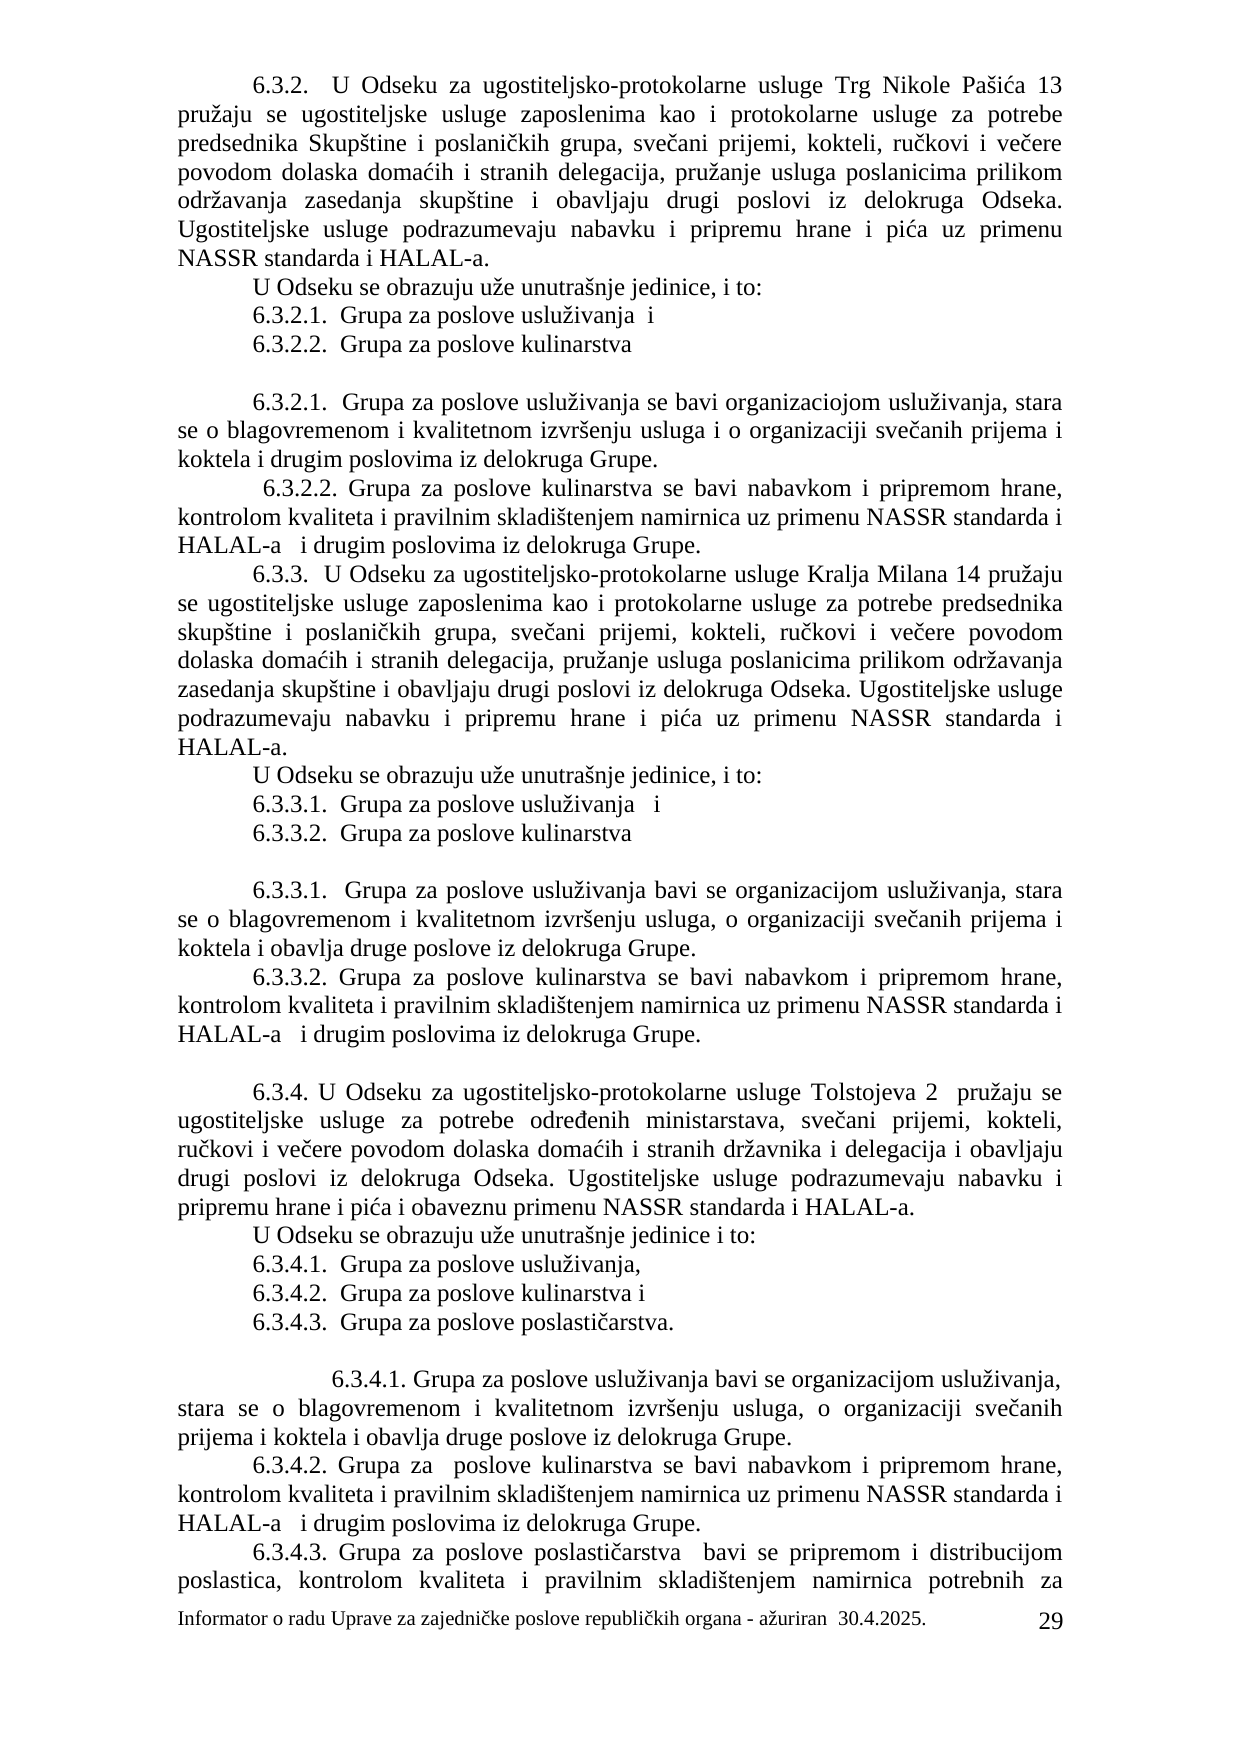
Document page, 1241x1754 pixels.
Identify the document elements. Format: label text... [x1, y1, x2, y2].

subtitle 6.3.3.2. Grupa za poslove kulinarstva se bavi nabavkom i pripremom hrane, kontrolom kvaliteta i pravilnim skladištenjem namirnica uz primenu NASSR standarda i HALAL-a i drugim poslovima iz delokruga Grupe. [177, 962, 1063, 1048]
subtitle 6.3.2.1. Grupa za poslove usluživanja se bavi organizaciojom usluživanja, stara se o blagovremenom i kvalitetnom izvršenju usluga i o organizaciji svečanih prijema i koktela i drugim poslovima iz delokruga Grupe. [177, 387, 1063, 473]
subtitle 6.3.4. U Odseku za ugostiteljsko-protokolarne usluge Tolstojeva 2 pružaju se ugostiteljske usluge za potrebe određenih ministarstava, svečani prijemi, kokteli, ručkovi i večere povodom dolaska domaćih i stranih državnika i delegacija i obavljaju drugi poslovi iz delokruga Odseka. Ugostiteljske usluge podrazumevaju nabavku i pripremu hrane i pića i obaveznu primenu NASSR standarda i HALAL-a. [177, 1077, 1063, 1220]
subtitle 6.3.2.2. Grupa za poslove kulinarstva se bavi nabavkom i pripremom hrane, kontrolom kvaliteta i pravilnim skladištenjem namirnica uz primenu NASSR standarda i HALAL-a i drugim poslovima iz delokruga Grupe. [177, 473, 1063, 559]
subtitle U Odseku se obrazuju uže unutrašnje jedinice, i to: [177, 760, 1063, 789]
subtitle 6.3.3. U Odseku za ugostiteljsko-protokolarne usluge Kralja Milana 14 pružaju se ugostiteljske usluge zaposlenima kao i protokolarne usluge za potrebe predsednika skupštine i poslaničkih grupa, svečani prijemi, kokteli, ručkovi i večere povodom dolaska domaćih i stranih delegacija, pružanje usluga poslanicima prilikom održavanja zasedanja skupštine i obavljaju drugi poslovi iz delokruga Odseka. Ugostiteljske usluge podrazumevaju nabavku i pripremu hrane i pića uz primenu NASSR standarda i HALAL-a. [177, 559, 1063, 760]
subtitle 6.3.4.3. Grupa za poslove poslastičarstva. [177, 1307, 1063, 1335]
subtitle 6.3.4.2. Grupa za poslove kulinarstva se bavi nabavkom i pripremom hrane, kontrolom kvaliteta i pravilnim skladištenjem namirnica uz primenu NASSR standarda i HALAL-a i drugim poslovima iz delokruga Grupe. [177, 1450, 1063, 1537]
subtitle 6.3.2.2. Grupa za poslove kulinarstva [177, 329, 1063, 358]
subtitle 6.3.3.1. Grupa za poslove usluživanja i [177, 789, 1063, 818]
subtitle U Odseku se obrazuju uže unutrašnje jedinice i to: [177, 1220, 1063, 1249]
subtitle 6.3.4.1. Grupa za poslove usluživanja bavi se organizacijom usluživanja, stara se o blagovremenom i kvalitetnom izvršenju usluga, o organizaciji svečanih prijema i koktela i obavlja druge poslove iz delokruga Grupe. [177, 1364, 1063, 1450]
subtitle 6.3.3.2. Grupa za poslove kulinarstva [177, 818, 1063, 847]
subtitle 6.3.4.1. Grupa za poslove usluživanja, [177, 1249, 1063, 1278]
subtitle 6.3.3.1. Grupa za poslove usluživanja bavi se organizacijom usluživanja, stara se o blagovremenom i kvalitetnom izvršenju usluga, o organizaciji svečanih prijema i koktela i obavlja druge poslove iz delokruga Grupe. [177, 875, 1063, 962]
subtitle 6.3.4.3. Grupa za poslove poslastičarstva bavi se pripremom i distribucijom poslastica, kontrolom kvaliteta i pravilnim skladištenjem namirnica potrebnih za [177, 1537, 1063, 1594]
subtitle 6.3.4.2. Grupa za poslove kulinarstva i [177, 1278, 1063, 1307]
subtitle 6.3.2.1. Grupa za poslove usluživanja i [177, 300, 1063, 329]
subtitle 6.3.2. U Odseku za ugostiteljsko-protokolarne usluge Trg Nikole Pašića 13 pružaju se ugostiteljske usluge zaposlenima kao i protokolarne usluge za potrebe predsednika Skupštine i poslaničkih grupa, svečani prijemi, kokteli, ručkovi i večere povodom dolaska domaćih i stranih delegacija, pružanje usluga poslanicima prilikom održavanja zasedanja skupštine i obavljaju drugi poslovi iz delokruga Odseka. Ugostiteljske usluge podrazumevaju nabavku i pripremu hrane i pića uz primenu NASSR standarda i HALAL-a. [177, 70, 1063, 272]
subtitle U Odseku se obrazuju uže unutrašnje jedinice, i to: [177, 272, 1063, 300]
